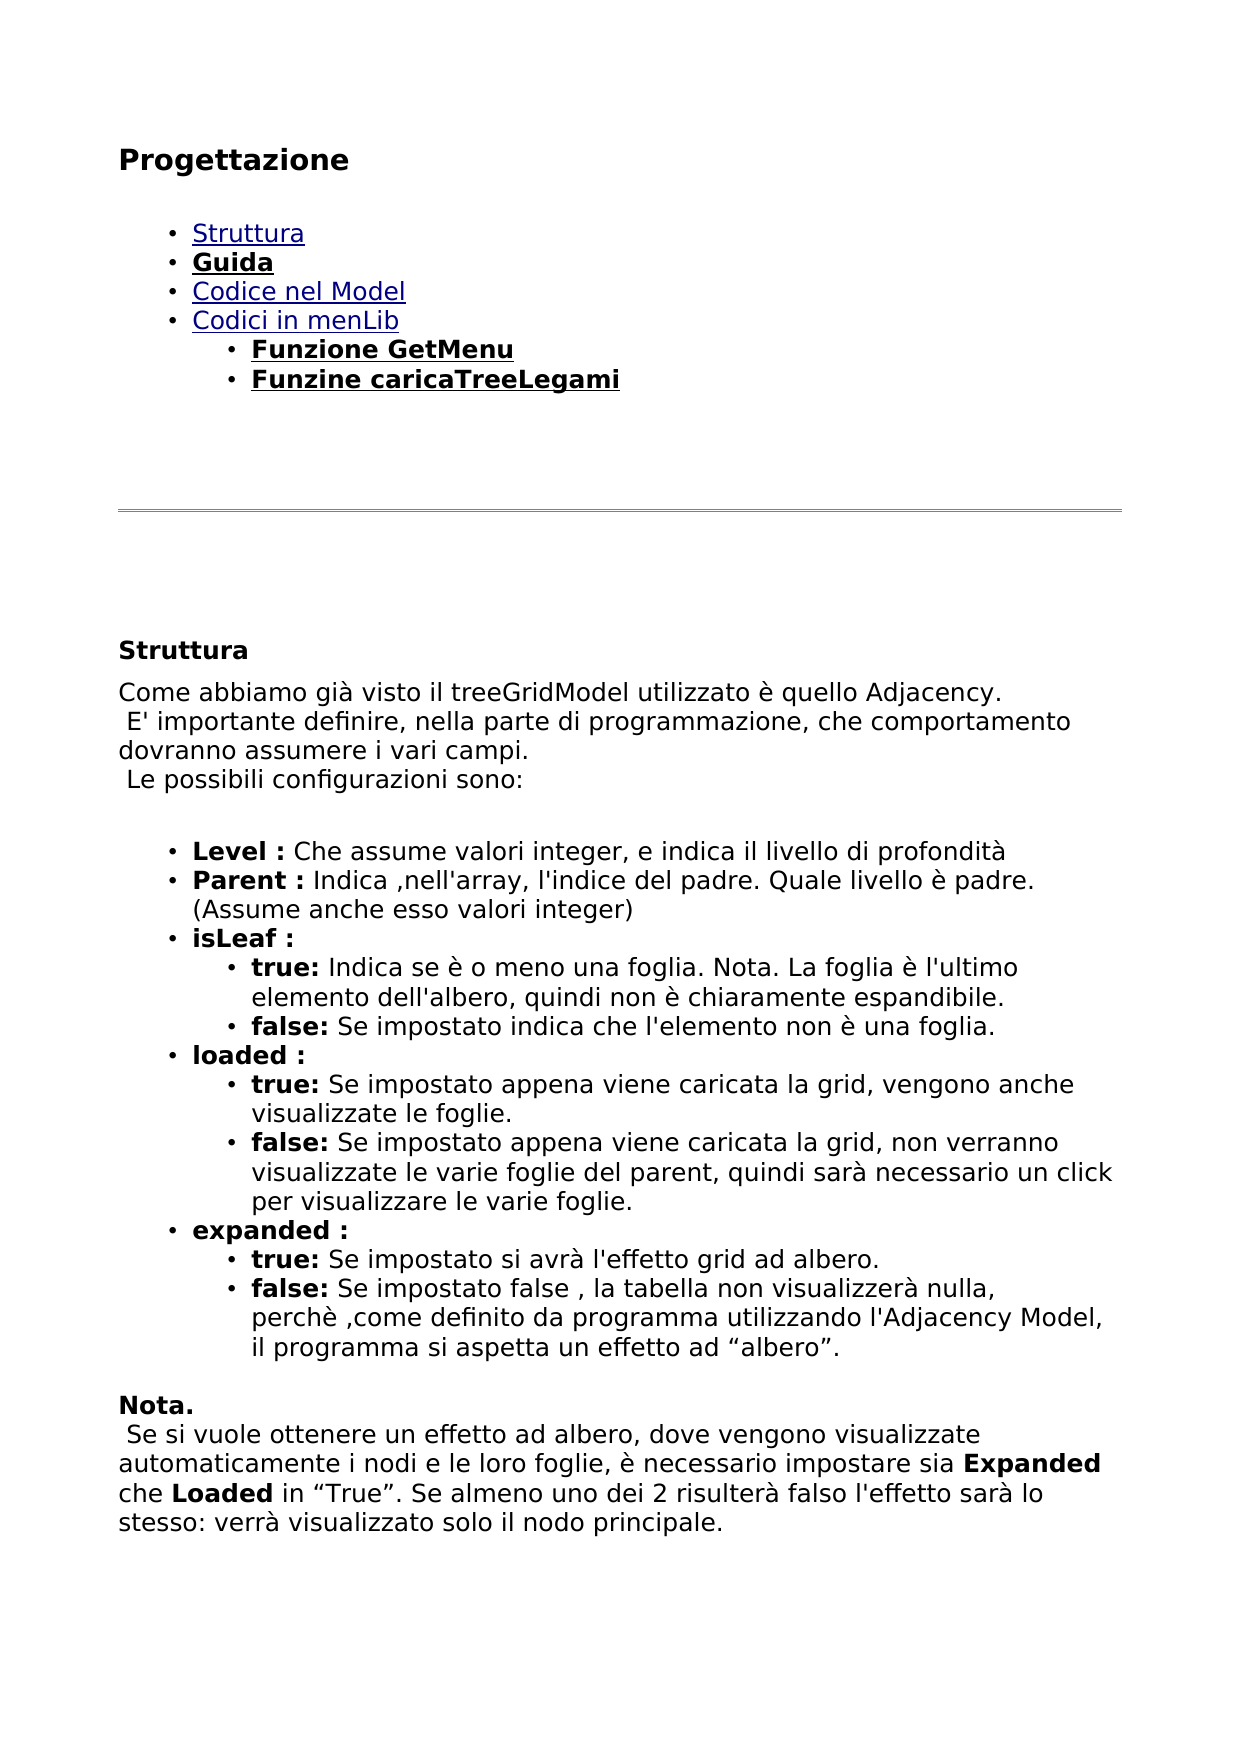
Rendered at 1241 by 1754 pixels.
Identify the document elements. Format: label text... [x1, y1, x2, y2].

text Nota. Se si vuole ottenere un effetto ad albero, dove vengono visualizzate automaticamente i nodi e le loro foglie, è necessario impostare sia Expanded che Loaded in “True”. Se almeno uno dei 2 risulterà falso l'effetto sarà lo stesso: verrà visualizzato solo il nodo principale. [118, 1391, 1122, 1596]
list Funzine caricaTreeLegami [236, 365, 1122, 394]
list false: Se impostato appena viene caricata la grid, non verranno visualizzate le varie foglie del parent, quindi sarà necessario un click per visualizzare le varie foglie. [236, 1128, 1122, 1216]
text Come abbiamo già visto il treeGridModel utilizzato è quello Adjacency. E' importante definire, nella parte di programmazione, che comportamento dovranno assumere i vari campi. Le possibili configurazioni sono: [118, 678, 1122, 795]
list false: Se impostato indica che l'elemento non è una foglia. [236, 1012, 1122, 1041]
list Parent : Indica ,nell'array, l'indice del padre. Quale livello è padre. (Assume anche esso valori integer) [177, 866, 1122, 924]
list expanded : [177, 1216, 1122, 1245]
list Guida [177, 248, 1122, 277]
list true: Se impostato appena viene caricata la grid, vengono anche visualizzate le foglie. [236, 1070, 1122, 1128]
list Struttura [177, 219, 1122, 248]
list true: Se impostato si avrà l'effetto grid ad albero. [236, 1245, 1122, 1274]
subtitle Progettazione [118, 143, 1122, 177]
list Funzione GetMenu [236, 336, 1122, 365]
list Codice nel Model [177, 277, 1122, 307]
list false: Se impostato false , la tabella non visualizzerà nulla, perchè ,come definito da programma utilizzando l'Adjacency Model, il programma si aspetta un effetto ad “albero”. [236, 1274, 1122, 1362]
list Level : Che assume valori integer, e indica il livello di profondità [177, 837, 1122, 866]
list Codici in menLib [177, 307, 1122, 336]
subtitle Struttura [118, 637, 1122, 666]
list loaded : [177, 1041, 1122, 1070]
list isLeaf : [177, 924, 1122, 953]
list true: Indica se è o meno una foglia. Nota. La foglia è l'ultimo elemento dell'albero, quindi non è chiaramente espandibile. [236, 953, 1122, 1012]
